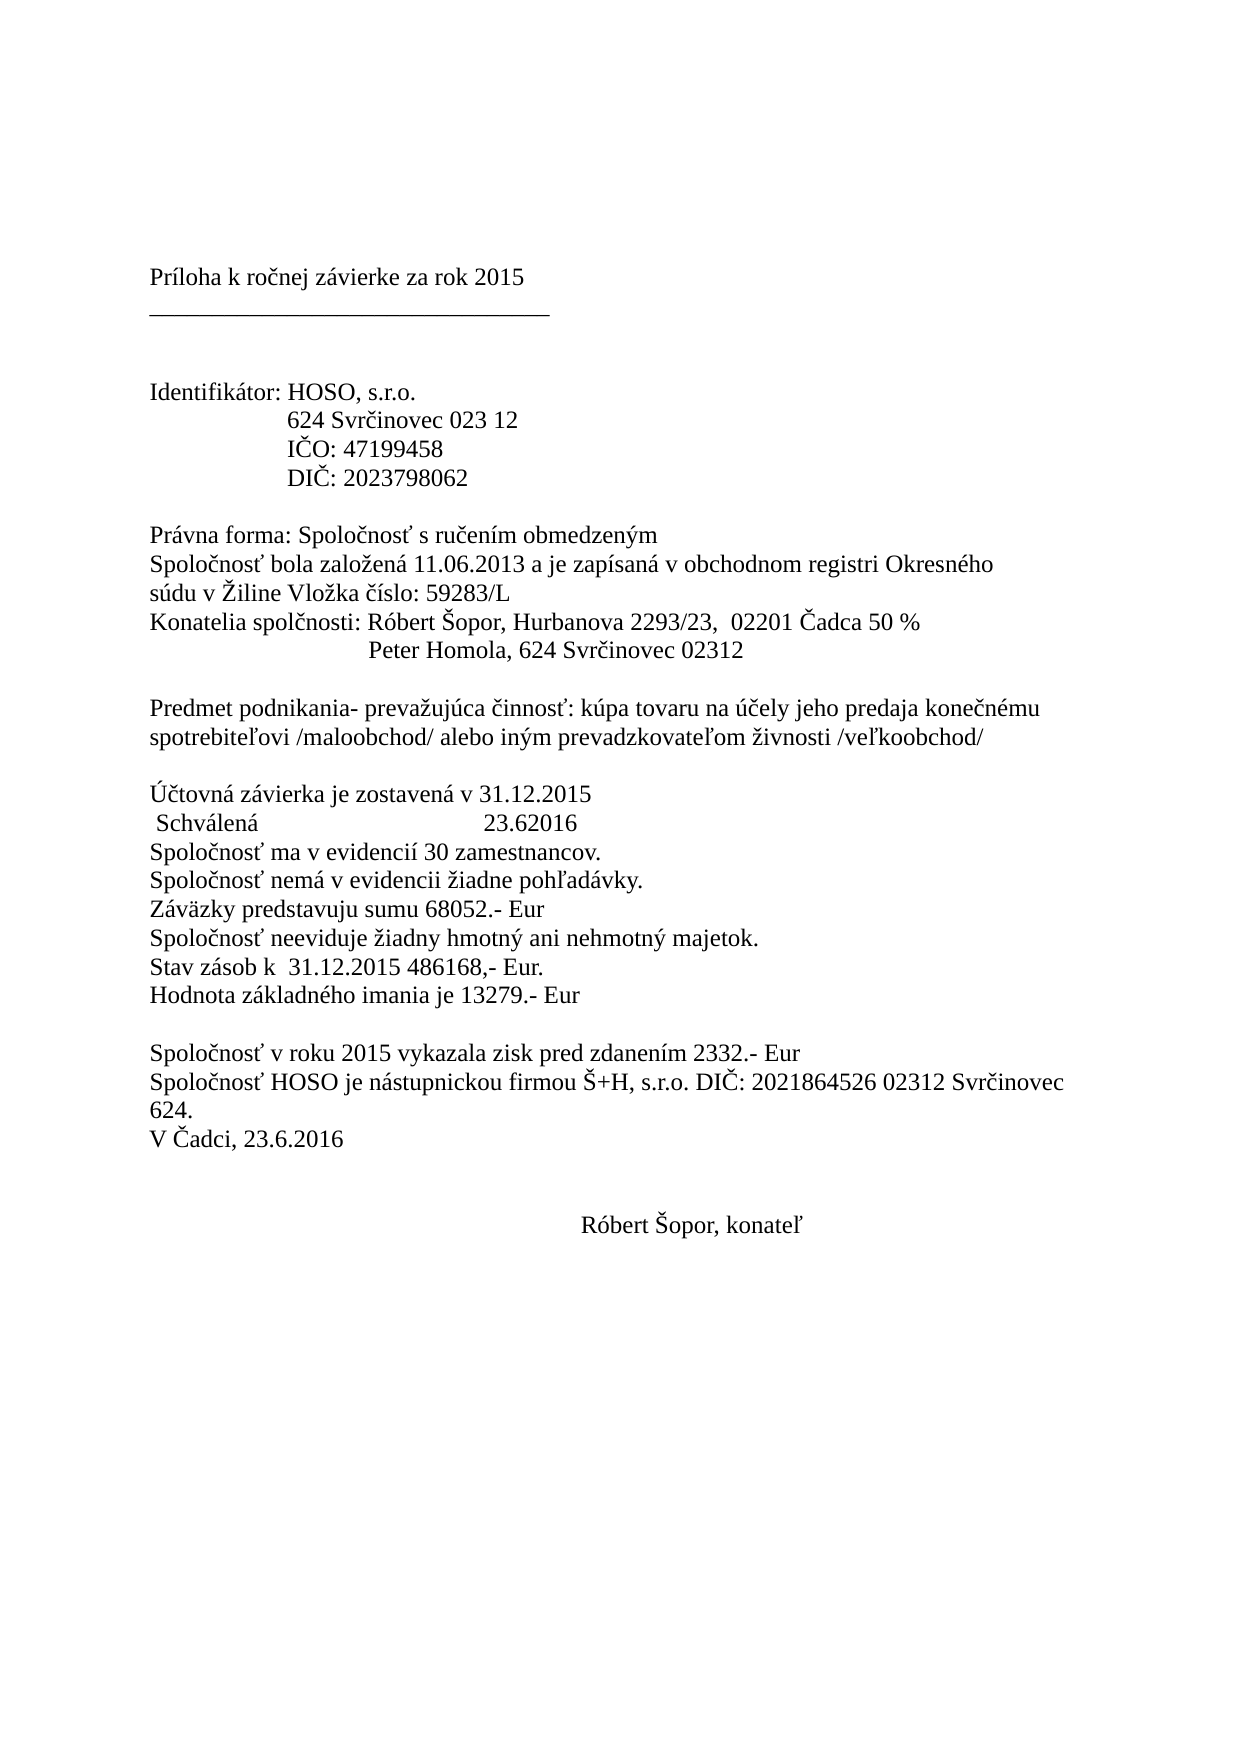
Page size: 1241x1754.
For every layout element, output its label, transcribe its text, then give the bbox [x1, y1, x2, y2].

text Róbert Šopor, konateľ [118, 1211, 1122, 1239]
text Stav zásob k 31.12.2015 486168,- Eur. [118, 952, 1122, 981]
text Schválená 23.62016 [118, 808, 1122, 837]
text V Čadci, 23.6.2016 [118, 1124, 1122, 1153]
text Spoločnosť v roku 2015 vykazala zisk pred zdanením 2332.- Eur [118, 1038, 1122, 1067]
text Spoločnosť neeviduje žiadny hmotný ani nehmotný majetok. [118, 923, 1122, 952]
text Spoločnosť nemá v evidencii žiadne pohľadávky. [118, 866, 1122, 894]
text Peter Homola, 624 Svrčinovec 02312 [118, 636, 1122, 664]
text IČO: 47199458 [118, 434, 1122, 463]
text Spoločnosť ma v evidencií 30 zamestnancov. [118, 837, 1122, 866]
text Spoločnosť HOSO je nástupnickou firmou Š+H, s.r.o. DIČ: 2021864526 02312 Svrčinovec [118, 1067, 1122, 1096]
text súdu v Žiline Vložka číslo: 59283/L [118, 578, 1122, 607]
text Príloha k ročnej závierke za rok 2015 [118, 262, 1122, 291]
text Hodnota základného imania je 13279.- Eur [118, 981, 1122, 1009]
text Identifikátor: HOSO, s.r.o. [118, 377, 1122, 406]
text ________________________________ [118, 291, 1122, 319]
text Spoločnosť bola založená 11.06.2013 a je zapísaná v obchodnom registri Okresného [118, 549, 1122, 578]
text 624. [118, 1096, 1122, 1124]
text DIČ: 2023798062 [118, 463, 1122, 492]
text 624 Svrčinovec 023 12 [118, 406, 1122, 434]
text Účtovná závierka je zostavená v 31.12.2015 [118, 779, 1122, 808]
text Konatelia spolčnosti: Róbert Šopor, Hurbanova 2293/23, 02201 Čadca 50 % [118, 607, 1122, 636]
text Predmet podnikania- prevažujúca činnosť: kúpa tovaru na účely jeho predaja konečnému [118, 693, 1122, 722]
text Právna forma: Spoločnosť s ručením obmedzeným [118, 521, 1122, 549]
text spotrebiteľovi /maloobchod/ alebo iným prevadzkovateľom živnosti /veľkoobchod/ [118, 722, 1122, 751]
text Záväzky predstavuju sumu 68052.- Eur [118, 894, 1122, 923]
